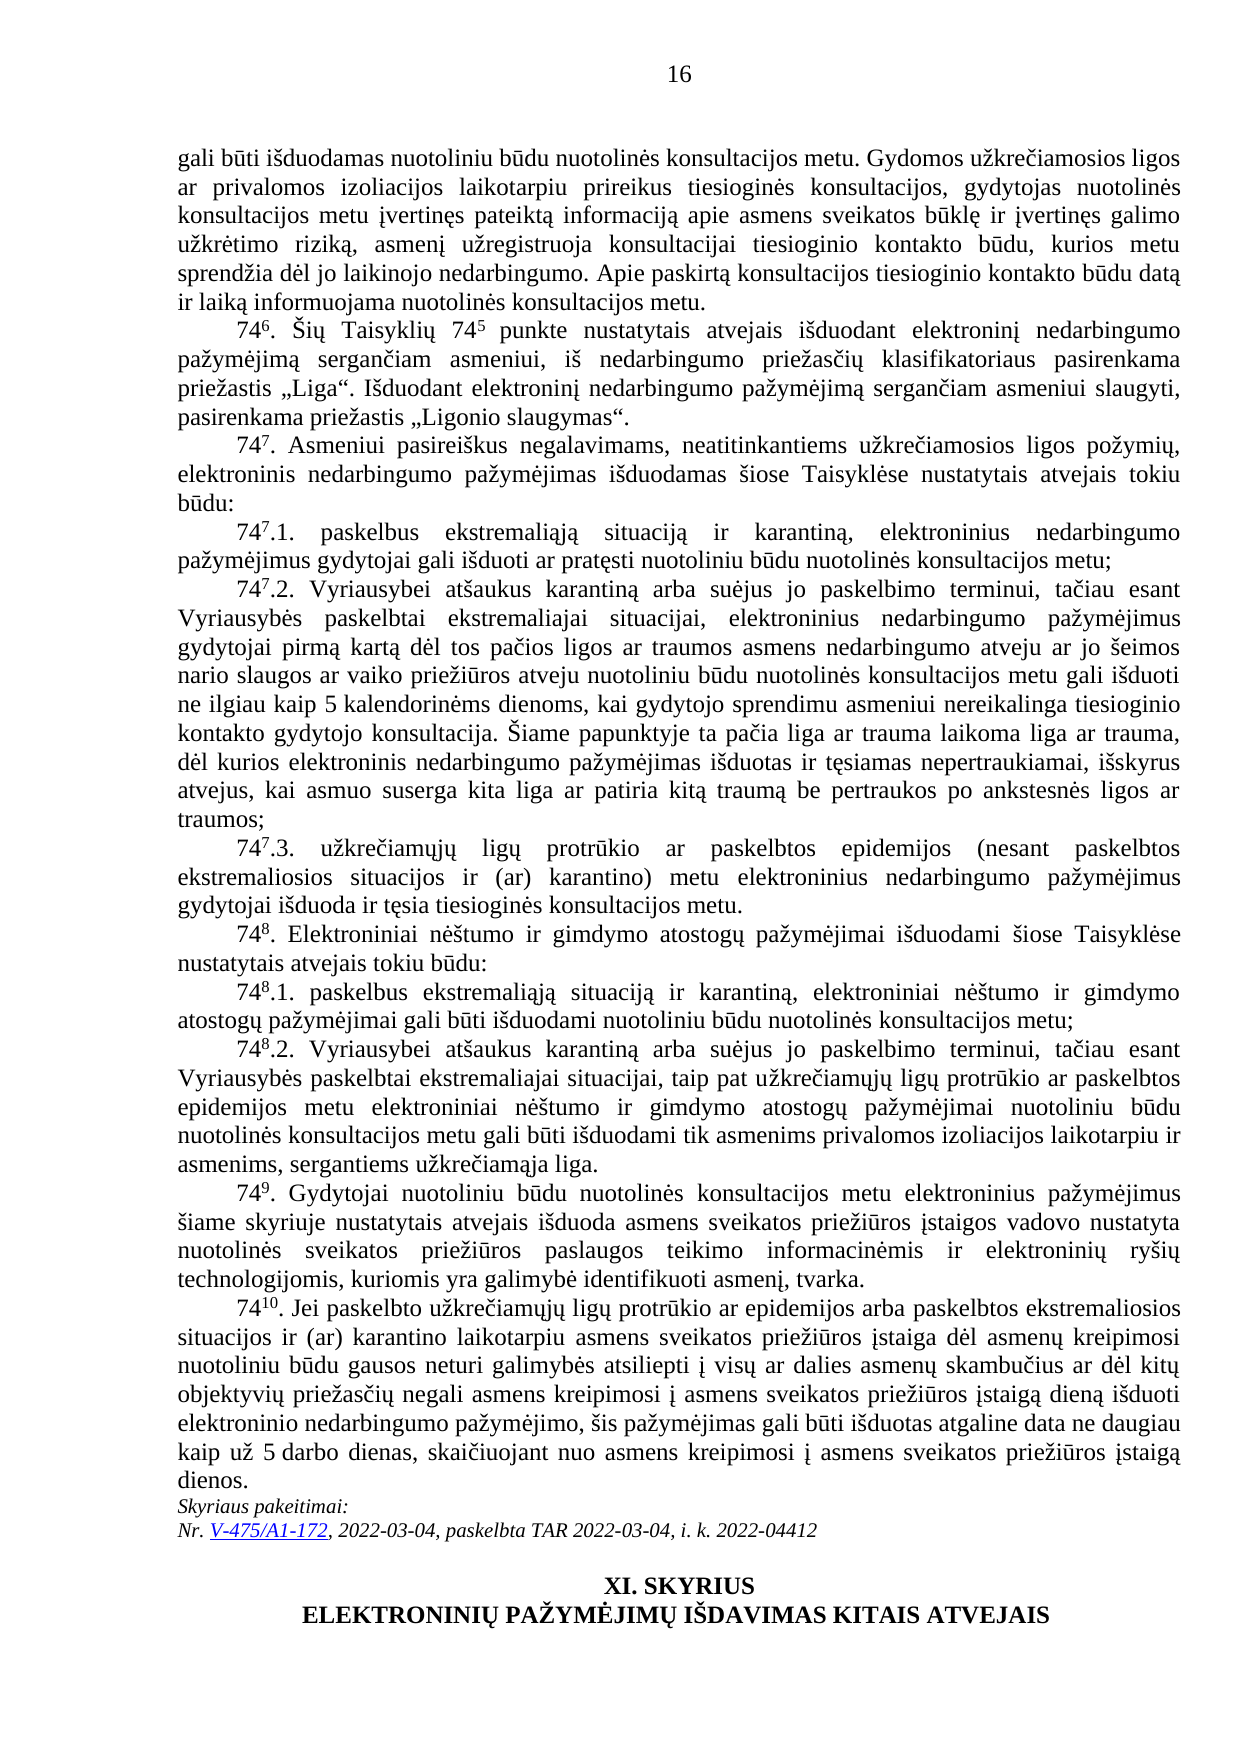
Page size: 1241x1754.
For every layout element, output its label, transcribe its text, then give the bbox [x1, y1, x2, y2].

text ELEKTRONINIŲ PAŽYMĖJIMŲ IŠDAVIMAS KITAIS ATVEJAIS [177, 1600, 1181, 1628]
text 746. Šių Taisyklių 745 punkte nustatytais atvejais išduodant elektroninį nedarbingumo pažymėjimą sergančiam asmeniui, iš nedarbingumo priežasčių klasifikatoriaus pasirenkama priežastis „Liga“. Išduodant elektroninį nedarbingumo pažymėjimą sergančiam asmeniui slaugyti, pasirenkama priežastis „Ligonio slaugymas“. [177, 315, 1181, 430]
text 7410. Jei paskelbto užkrečiamųjų ligų protrūkio ar epidemijos arba paskelbtos ekstremaliosios situacijos ir (ar) karantino laikotarpiu asmens sveikatos priežiūros įstaiga dėl asmenų kreipimosi nuotoliniu būdu gausos neturi galimybės atsiliepti į visų ar dalies asmenų skambučius ar dėl kitų objektyvių priežasčių negali asmens kreipimosi į asmens sveikatos priežiūros įstaigą dieną išduoti elektroninio nedarbingumo pažymėjimo, šis pažymėjimas gali būti išduotas atgaline data ne daugiau kaip už 5 darbo dienas, skaičiuojant nuo asmens kreipimosi į asmens sveikatos priežiūros įstaigą dienos. [177, 1293, 1181, 1494]
text Skyriaus pakeitimai: [177, 1494, 1181, 1518]
text 748.2. Vyriausybei atšaukus karantiną arba suėjus jo paskelbimo terminui, tačiau esant Vyriausybės paskelbtai ekstremaliajai situacijai, taip pat užkrečiamųjų ligų protrūkio ar paskelbtos epidemijos metu elektroniniai nėštumo ir gimdymo atostogų pažymėjimai nuotoliniu būdu nuotolinės konsultacijos metu gali būti išduodami tik asmenims privalomos izoliacijos laikotarpiu ir asmenims, sergantiems užkrečiamąja liga. [177, 1034, 1181, 1178]
text 747. Asmeniui pasireiškus negalavimams, neatitinkantiems užkrečiamosios ligos požymių, elektroninis nedarbingumo pažymėjimas išduodamas šiose Taisyklėse nustatytais atvejais tokiu būdu: [177, 430, 1181, 517]
text Nr. V-475/A1-172, 2022-03-04, paskelbta TAR 2022-03-04, i. k. 2022-04412 [177, 1518, 1181, 1542]
text 747.1. paskelbus ekstremaliąją situaciją ir karantiną, elektroninius nedarbingumo pažymėjimus gydytojai gali išduoti ar pratęsti nuotoliniu būdu nuotolinės konsultacijos metu; [177, 517, 1181, 574]
text XI. skyrius [177, 1571, 1181, 1600]
text 748.1. paskelbus ekstremaliąją situaciją ir karantiną, elektroniniai nėštumo ir gimdymo atostogų pažymėjimai gali būti išduodami nuotoliniu būdu nuotolinės konsultacijos metu; [177, 977, 1181, 1034]
text 748. Elektroniniai nėštumo ir gimdymo atostogų pažymėjimai išduodami šiose Taisyklėse nustatytais atvejais tokiu būdu: [177, 919, 1181, 977]
text 749. Gydytojai nuotoliniu būdu nuotolinės konsultacijos metu elektroninius pažymėjimus šiame skyriuje nustatytais atvejais išduoda asmens sveikatos priežiūros įstaigos vadovo nustatyta nuotolinės sveikatos priežiūros paslaugos teikimo informacinėmis ir elektroninių ryšių technologijomis, kuriomis yra galimybė identifikuoti asmenį, tvarka. [177, 1178, 1181, 1293]
text 747.3. užkrečiamųjų ligų protrūkio ar paskelbtos epidemijos (nesant paskelbtos ekstremaliosios situacijos ir (ar) karantino) metu elektroninius nedarbingumo pažymėjimus gydytojai išduoda ir tęsia tiesioginės konsultacijos metu. [177, 833, 1181, 919]
text 747.2. Vyriausybei atšaukus karantiną arba suėjus jo paskelbimo terminui, tačiau esant Vyriausybės paskelbtai ekstremaliajai situacijai, elektroninius nedarbingumo pažymėjimus gydytojai pirmą kartą dėl tos pačios ligos ar traumos asmens nedarbingumo atveju ar jo šeimos nario slaugos ar vaiko priežiūros atveju nuotoliniu būdu nuotolinės konsultacijos metu gali išduoti ne ilgiau kaip 5 kalendorinėms dienoms, kai gydytojo sprendimu asmeniui nereikalinga tiesioginio kontakto gydytojo konsultacija. Šiame papunktyje ta pačia liga ar trauma laikoma liga ar trauma, dėl kurios elektroninis nedarbingumo pažymėjimas išduotas ir tęsiamas nepertraukiamai, išskyrus atvejus, kai asmuo suserga kita liga ar patiria kitą traumą be pertraukos po ankstesnės ligos ar traumos; [177, 574, 1181, 833]
text gali būti išduodamas nuotoliniu būdu nuotolinės konsultacijos metu. Gydomos užkrečiamosios ligos ar privalomos izoliacijos laikotarpiu prireikus tiesioginės konsultacijos, gydytojas nuotolinės konsultacijos metu įvertinęs pateiktą informaciją apie asmens sveikatos būklę ir įvertinęs galimo užkrėtimo riziką, asmenį užregistruoja konsultacijai tiesioginio kontakto būdu, kurios metu sprendžia dėl jo laikinojo nedarbingumo. Apie paskirtą konsultacijos tiesioginio kontakto būdu datą ir laiką informuojama nuotolinės konsultacijos metu. [177, 143, 1181, 315]
